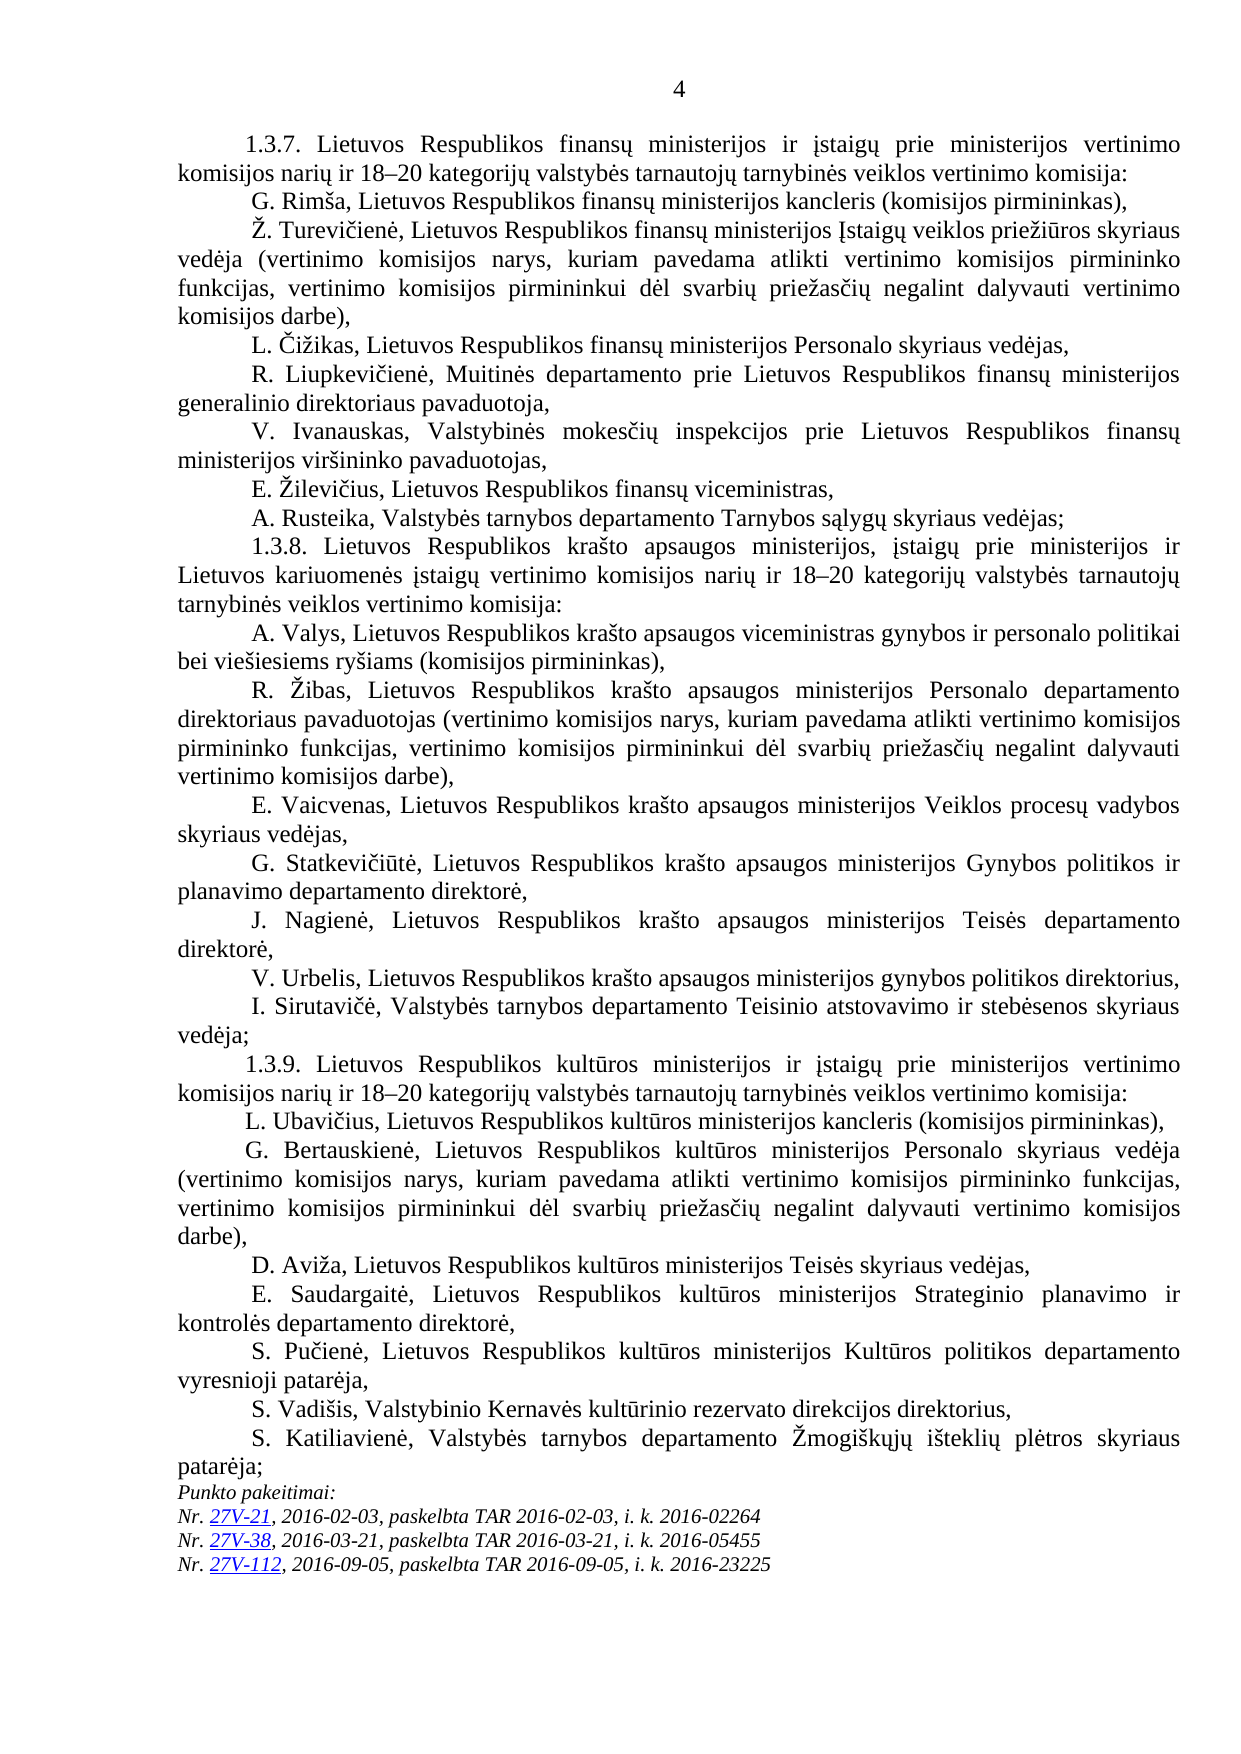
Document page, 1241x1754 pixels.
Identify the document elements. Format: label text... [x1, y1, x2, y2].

text S. Vadišis, Valstybinio Kernavės kultūrinio rezervato direkcijos direktorius, [177, 1394, 1181, 1423]
text S. Katiliavienė, Valstybės tarnybos departamento Žmogiškųjų išteklių plėtros skyriaus patarėja; [177, 1423, 1181, 1480]
text A. Rusteika, Valstybės tarnybos departamento Tarnybos sąlygų skyriaus vedėjas; [177, 503, 1181, 531]
text G. Bertauskienė, Lietuvos Respublikos kultūros ministerijos Personalo skyriaus vedėja (vertinimo komisijos narys, kuriam pavedama atlikti vertinimo komisijos pirmininko funkcijas, vertinimo komisijos pirmininkui dėl svarbių priežasčių negalint dalyvauti vertinimo komisijos darbe), [177, 1135, 1181, 1250]
text G. Statkevičiūtė, Lietuvos Respublikos krašto apsaugos ministerijos Gynybos politikos ir planavimo departamento direktorė, [177, 848, 1181, 905]
text 1.3.7. Lietuvos Respublikos finansų ministerijos ir įstaigų prie ministerijos vertinimo komisijos narių ir 18–20 kategorijų valstybės tarnautojų tarnybinės veiklos vertinimo komisija: [177, 129, 1181, 186]
text 1.3.9. Lietuvos Respublikos kultūros ministerijos ir įstaigų prie ministerijos vertinimo komisijos narių ir 18–20 kategorijų valstybės tarnautojų tarnybinės veiklos vertinimo komisija: [177, 1049, 1181, 1106]
text R. Liupkevičienė, Muitinės departamento prie Lietuvos Respublikos finansų ministerijos generalinio direktoriaus pavaduotoja, [177, 359, 1181, 416]
text R. Žibas, Lietuvos Respublikos krašto apsaugos ministerijos Personalo departamento direktoriaus pavaduotojas (vertinimo komisijos narys, kuriam pavedama atlikti vertinimo komisijos pirmininko funkcijas, vertinimo komisijos pirmininkui dėl svarbių priežasčių negalint dalyvauti vertinimo komisijos darbe), [177, 675, 1181, 790]
text J. Nagienė, Lietuvos Respublikos krašto apsaugos ministerijos Teisės departamento direktorė, [177, 905, 1181, 963]
text V. Ivanauskas, Valstybinės mokesčių inspekcijos prie Lietuvos Respublikos finansų ministerijos viršininko pavaduotojas, [177, 416, 1181, 474]
text Ž. Turevičienė, Lietuvos Respublikos finansų ministerijos Įstaigų veiklos priežiūros skyriaus vedėja (vertinimo komisijos narys, kuriam pavedama atlikti vertinimo komisijos pirmininko funkcijas, vertinimo komisijos pirmininkui dėl svarbių priežasčių negalint dalyvauti vertinimo komisijos darbe), [177, 215, 1181, 330]
text A. Valys, Lietuvos Respublikos krašto apsaugos viceministras gynybos ir personalo politikai bei viešiesiems ryšiams (komisijos pirmininkas), [177, 618, 1181, 675]
text D. Aviža, Lietuvos Respublikos kultūros ministerijos Teisės skyriaus vedėjas, [177, 1250, 1181, 1279]
text Nr. 27V-112, 2016-09-05, paskelbta TAR 2016-09-05, i. k. 2016-23225 [177, 1552, 1181, 1576]
text E. Saudargaitė, Lietuvos Respublikos kultūros ministerijos Strateginio planavimo ir kontrolės departamento direktorė, [177, 1279, 1181, 1336]
text L. Čižikas, Lietuvos Respublikos finansų ministerijos Personalo skyriaus vedėjas, [177, 330, 1181, 359]
text 1.3.8. Lietuvos Respublikos krašto apsaugos ministerijos, įstaigų prie ministerijos ir Lietuvos kariuomenės įstaigų vertinimo komisijos narių ir 18–20 kategorijų valstybės tarnautojų tarnybinės veiklos vertinimo komisija: [177, 531, 1181, 618]
text Nr. 27V-21, 2016-02-03, paskelbta TAR 2016-02-03, i. k. 2016-02264 [177, 1504, 1181, 1528]
text Punkto pakeitimai: [177, 1480, 1181, 1504]
text I. Sirutavičė, Valstybės tarnybos departamento Teisinio atstovavimo ir stebėsenos skyriaus vedėja; [177, 991, 1181, 1049]
text E. Vaicvenas, Lietuvos Respublikos krašto apsaugos ministerijos Veiklos procesų vadybos skyriaus vedėjas, [177, 790, 1181, 848]
text G. Rimša, Lietuvos Respublikos finansų ministerijos kancleris (komisijos pirmininkas), [177, 186, 1181, 215]
text V. Urbelis, Lietuvos Respublikos krašto apsaugos ministerijos gynybos politikos direktorius, [177, 963, 1181, 991]
text Nr. 27V-38, 2016-03-21, paskelbta TAR 2016-03-21, i. k. 2016-05455 [177, 1528, 1181, 1552]
text E. Žilevičius, Lietuvos Respublikos finansų viceministras, [177, 474, 1181, 503]
text S. Pučienė, Lietuvos Respublikos kultūros ministerijos Kultūros politikos departamento vyresnioji patarėja, [177, 1336, 1181, 1394]
text L. Ubavičius, Lietuvos Respublikos kultūros ministerijos kancleris (komisijos pirmininkas), [177, 1106, 1181, 1135]
